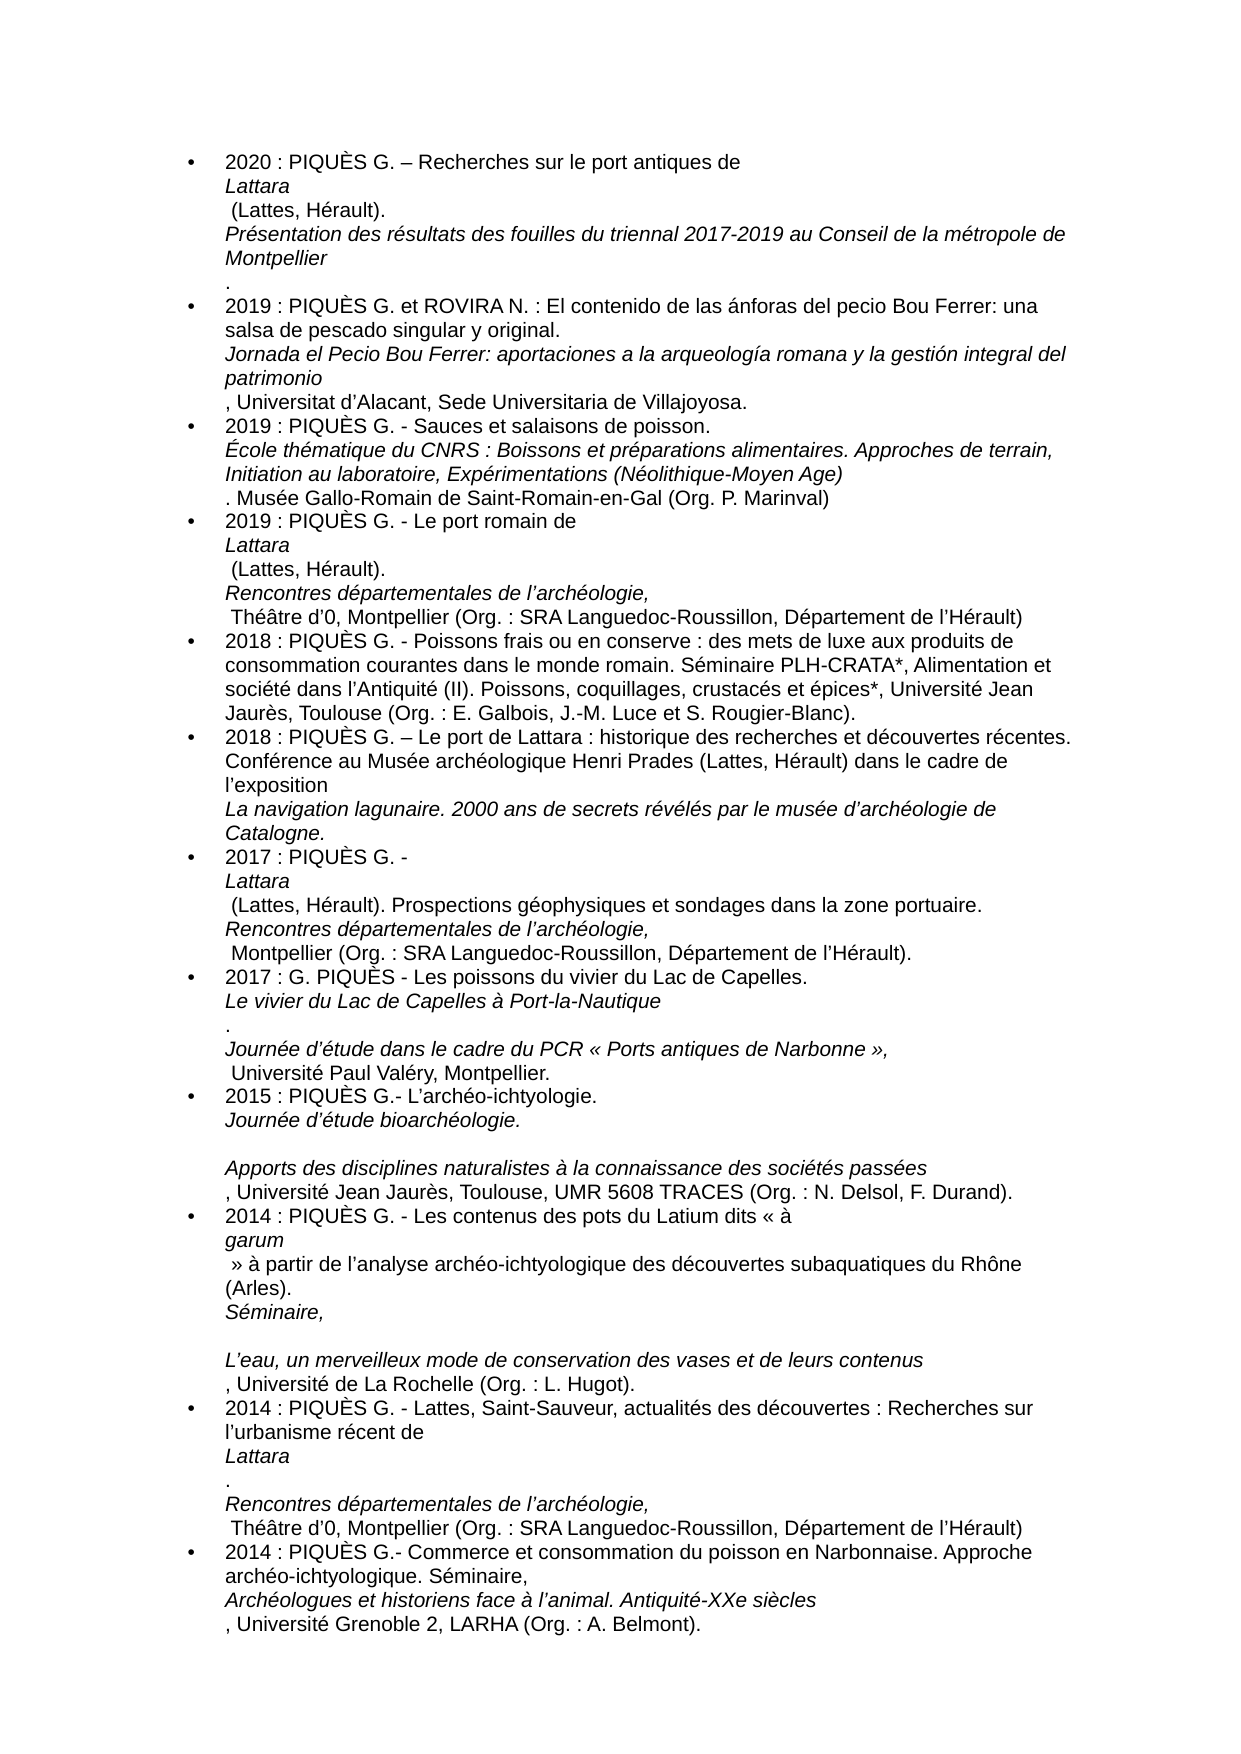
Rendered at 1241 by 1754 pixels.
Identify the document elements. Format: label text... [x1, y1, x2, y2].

list Rencontres départementales de l’archéologie, [187, 917, 1090, 941]
list 2019 : PIQUÈS G. - Sauces et salaisons de poisson. [187, 413, 1090, 437]
list Archéologues et historiens face à l’animal. Antiquité-XXe siècles [187, 1587, 1090, 1611]
list . [187, 270, 1090, 294]
list École thématique du CNRS : Boissons et préparations alimentaires. Approches de terrain, Initiation au laboratoire, Expérimentations (Néolithique-Moyen Age) [187, 437, 1090, 485]
list Théâtre d’0, Montpellier (Org. : SRA Languedoc-Roussillon, Département de l’Hérault) [187, 1516, 1090, 1539]
list , Université de La Rochelle (Org. : L. Hugot). [187, 1372, 1090, 1396]
list , Université Jean Jaurès, Toulouse, UMR 5608 TRACES (Org. : N. Delsol, F. Durand). [187, 1180, 1090, 1204]
list (Lattes, Hérault). [187, 198, 1090, 222]
list . [187, 1012, 1090, 1036]
list 2014 : PIQUÈS G. - Les contenus des pots du Latium dits « à [187, 1204, 1090, 1228]
list 2019 : PIQUÈS G. et ROVIRA N. : El contenido de las ánforas del pecio Bou Ferrer: una salsa de pescado singular y original. [187, 294, 1090, 342]
list Lattara [187, 533, 1090, 557]
list , Universitat d’Alacant, Sede Universitaria de Villajoyosa. [187, 389, 1090, 413]
list 2019 : PIQUÈS G. - Le port romain de [187, 509, 1090, 533]
list 2014 : PIQUÈS G. - Lattes, Saint-Sauveur, actualités des découvertes : Recherches sur l’urbanisme récent de [187, 1396, 1090, 1444]
list Jornada el Pecio Bou Ferrer: aportaciones a la arqueología romana y la gestión integral del patrimonio [187, 342, 1090, 389]
list Apports des disciplines naturalistes à la connaissance des sociétés passées [187, 1156, 1090, 1180]
list , Université Grenoble 2, LARHA (Org. : A. Belmont). [187, 1611, 1090, 1635]
list Montpellier (Org. : SRA Languedoc-Roussillon, Département de l’Hérault). [187, 941, 1090, 964]
list 2015 : PIQUÈS G.- L’archéo-ichtyologie. [187, 1084, 1090, 1108]
list Journée d’étude dans le cadre du PCR « Ports antiques de Narbonne », [187, 1036, 1090, 1060]
list (Lattes, Hérault). [187, 557, 1090, 581]
list Rencontres départementales de l’archéologie, [187, 581, 1090, 605]
list 2018 : PIQUÈS G. – Le port de Lattara : historique des recherches et découvertes récentes. Conférence au Musée archéologique Henri Prades (Lattes, Hérault) dans le cadre de l’exposition [187, 725, 1090, 797]
list 2014 : PIQUÈS G.- Commerce et consommation du poisson en Narbonnaise. Approche archéo-ichtyologique. Séminaire, [187, 1539, 1090, 1587]
list L’eau, un merveilleux mode de conservation des vases et de leurs contenus [187, 1348, 1090, 1372]
list 2017 : G. PIQUÈS - Les poissons du vivier du Lac de Capelles. [187, 964, 1090, 988]
list . [187, 1468, 1090, 1492]
list Université Paul Valéry, Montpellier. [187, 1060, 1090, 1084]
list Théâtre d’0, Montpellier (Org. : SRA Languedoc-Roussillon, Département de l’Hérault) [187, 605, 1090, 629]
list Journée d’étude bioarchéologie. [187, 1108, 1090, 1132]
list garum [187, 1228, 1090, 1252]
list Séminaire, [187, 1300, 1090, 1324]
list Lattara [187, 1444, 1090, 1468]
list Rencontres départementales de l’archéologie, [187, 1492, 1090, 1516]
list Lattara [187, 174, 1090, 198]
list 2020 : PIQUÈS G. – Recherches sur le port antiques de [187, 150, 1090, 174]
list 2017 : PIQUÈS G. - [187, 845, 1090, 869]
list » à partir de l’analyse archéo-ichtyologique des découvertes subaquatiques du Rhône (Arles). [187, 1252, 1090, 1300]
list 2018 : PIQUÈS G. - Poissons frais ou en conserve : des mets de luxe aux produits de consommation courantes dans le monde romain. Séminaire PLH-CRATA*, Alimentation et société dans l’Antiquité (II). Poissons, coquillages, crustacés et épices*, Université Jean Jaurès, Toulouse (Org. : E. Galbois, J.-M. Luce et S. Rougier-Blanc). [187, 629, 1090, 725]
list (Lattes, Hérault). Prospections géophysiques et sondages dans la zone portuaire. [187, 893, 1090, 917]
list Le vivier du Lac de Capelles à Port-la-Nautique [187, 988, 1090, 1012]
list Présentation des résultats des fouilles du triennal 2017-2019 au Conseil de la métropole de Montpellier [187, 222, 1090, 270]
list La navigation lagunaire. 2000 ans de secrets révélés par le musée d’archéologie de Catalogne. [187, 797, 1090, 845]
list . Musée Gallo-Romain de Saint-Romain-en-Gal (Org. P. Marinval) [187, 485, 1090, 509]
list Lattara [187, 869, 1090, 893]
